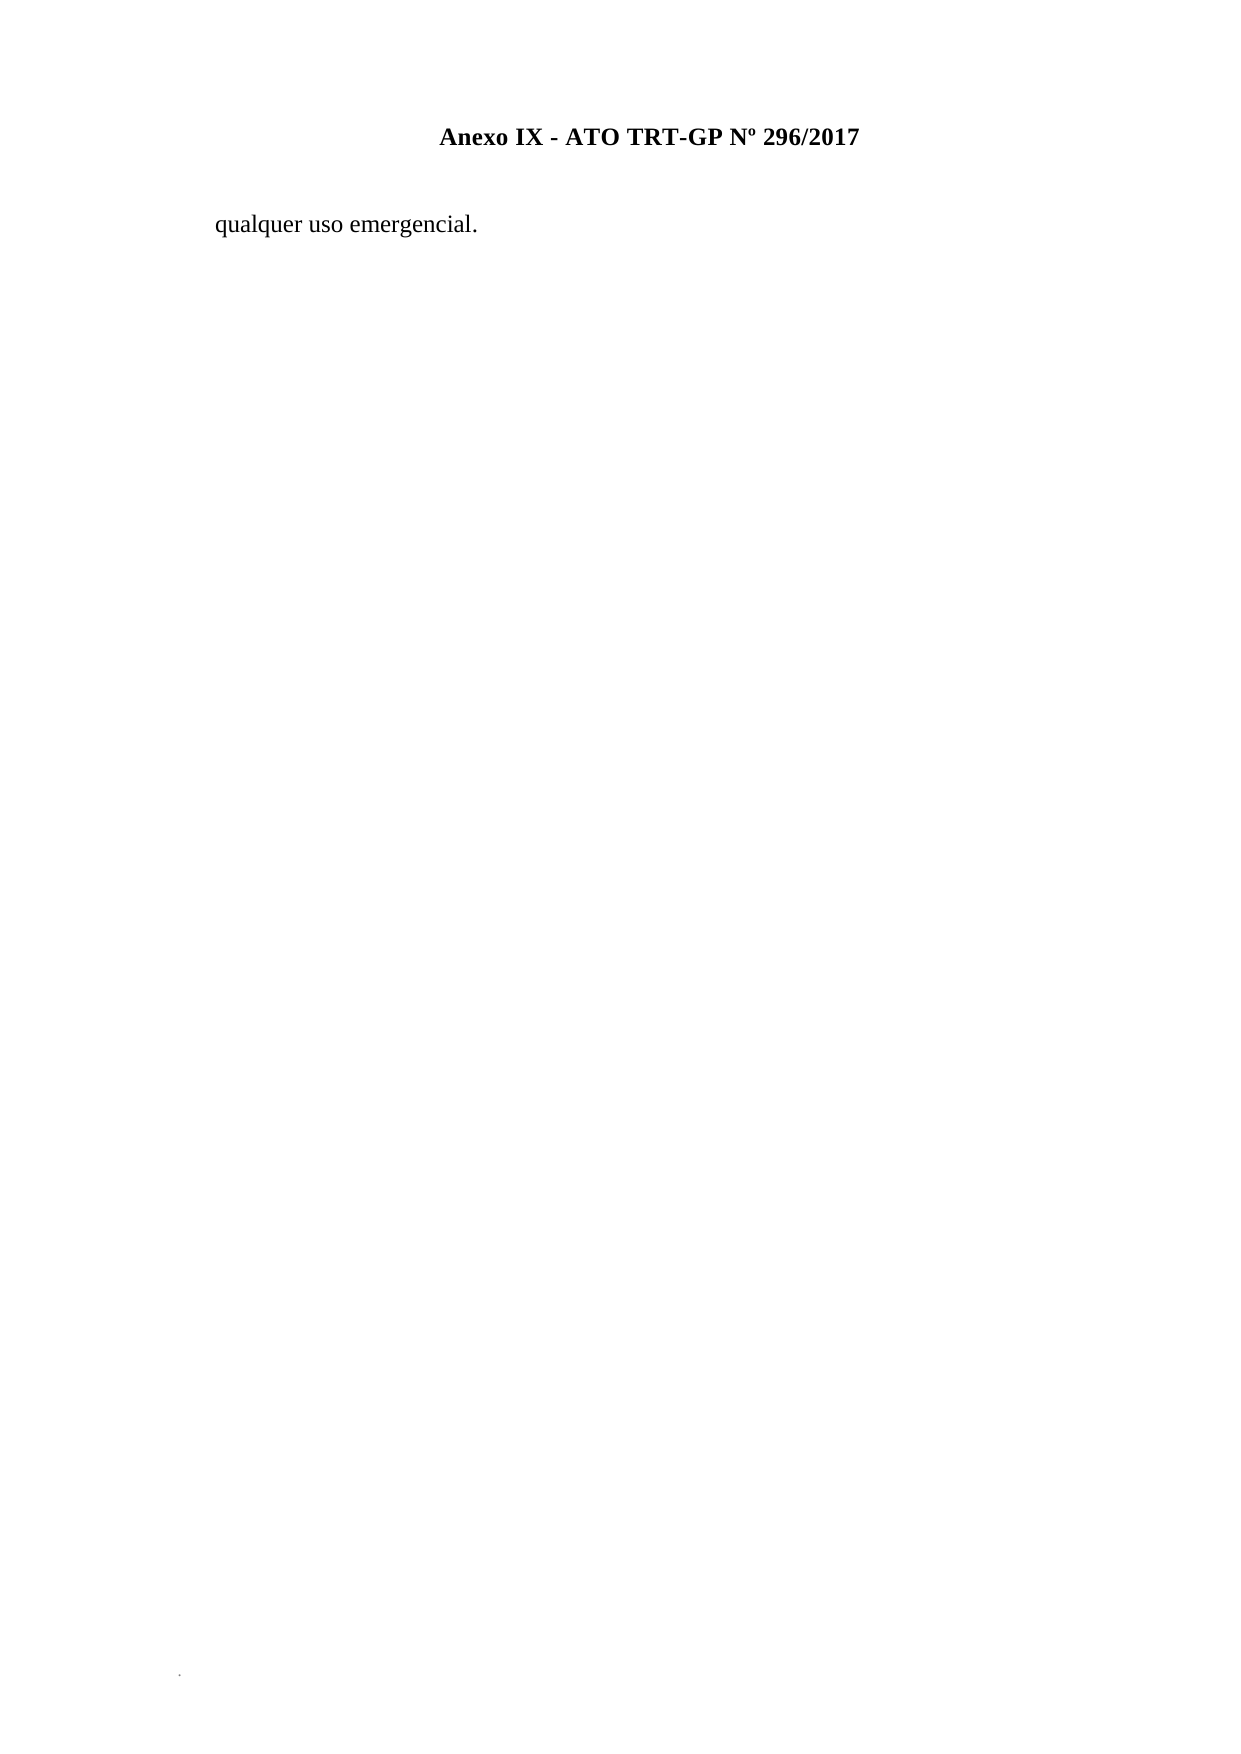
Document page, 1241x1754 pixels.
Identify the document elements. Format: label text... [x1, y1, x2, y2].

list qualquer uso emergencial. [177, 209, 1115, 237]
